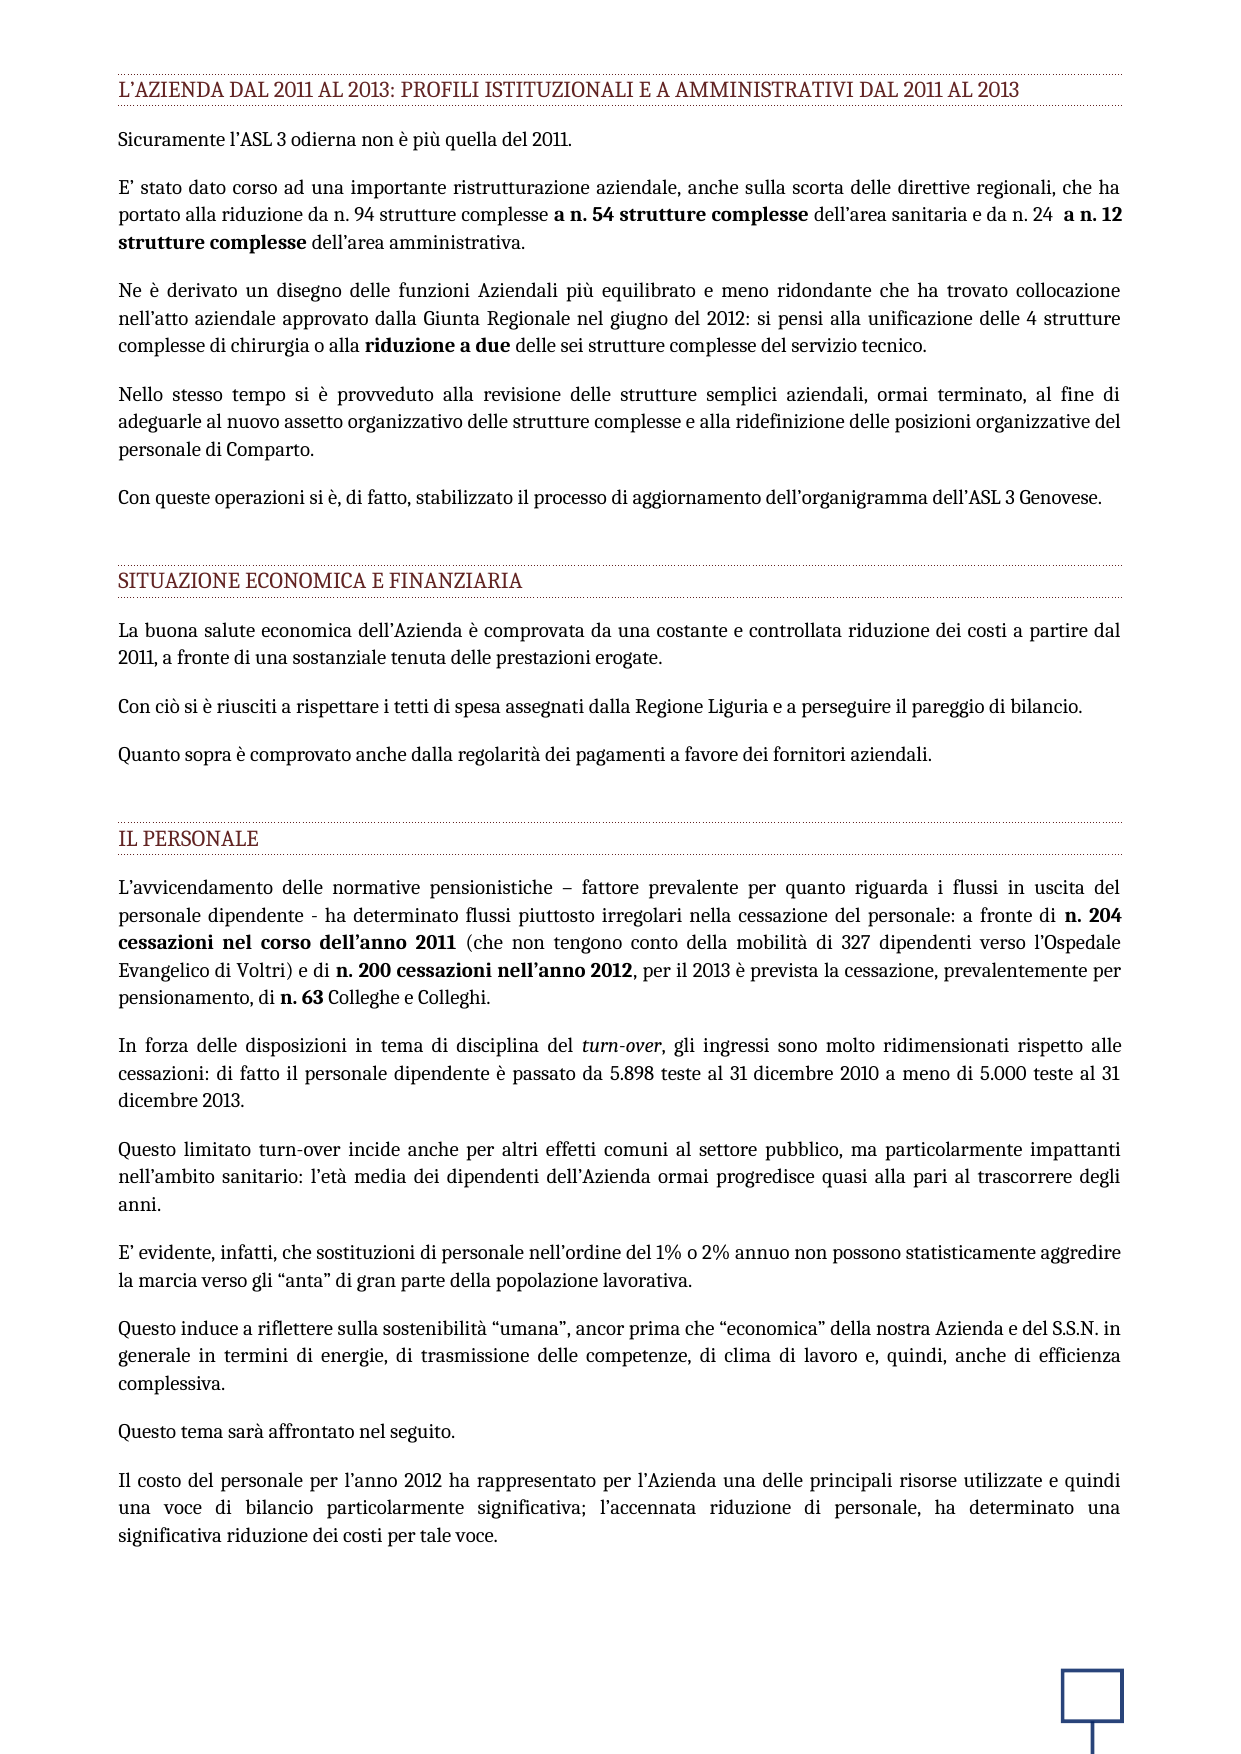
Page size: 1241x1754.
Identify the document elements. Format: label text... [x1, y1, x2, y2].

text Ne è derivato un disegno delle funzioni Aziendali più equilibrato e meno ridondante che ha trovato collocazione nell’atto aziendale approvato dalla Giunta Regionale nel giugno del 2012: si pensi alla unificazione delle 4 strutture complesse di chirurgia o alla riduzione a due delle sei strutture complesse del servizio tecnico. [118, 279, 1122, 358]
text Situazione economica e finanziaria [118, 565, 1122, 598]
text E’ stato dato corso ad una importante ristrutturazione aziendale, anche sulla scorta delle direttive regionali, che ha portato alla riduzione da n. 94 strutture complesse a n. 54 strutture complesse dell’area sanitaria e da n. 24 a n. 12 strutture complesse dell’area amministrativa. [118, 176, 1122, 254]
text E’ evidente, infatti, che sostituzioni di personale nell’ordine del 1% o 2% annuo non possono statisticamente aggredire la marcia verso gli “anta” di gran parte della popolazione lavorativa. [118, 1241, 1122, 1292]
text Questo induce a riflettere sulla sostenibilità “umana”, ancor prima che “economica” della nostra Azienda e del S.S.N. in generale in termini di energie, di trasmissione delle competenze, di clima di lavoro e, quindi, anche di efficienza complessiva. [118, 1317, 1122, 1396]
text Questo limitato turn-over incide anche per altri effetti comuni al settore pubblico, ma particolarmente impattanti nell’ambito sanitario: l’età media dei dipendenti dell’Azienda ormai progredisce quasi alla pari al trascorrere degli anni. [118, 1137, 1122, 1216]
text L’Azienda dal 2011 al 2013: profili istituzionali e a amministrativi dal 2011 al 2013 [118, 74, 1122, 106]
text Il costo del personale per l’anno 2012 ha rappresentato per l’Azienda una delle principali risorse utilizzate e quindi una voce di bilancio particolarmente significativa; l’accennata riduzione di personale, ha determinato una significativa riduzione dei costi per tale voce. [118, 1468, 1122, 1547]
text Con ciò si è riusciti a rispettare i tetti di spesa assegnati dalla Regione Liguria e a perseguire il pareggio di bilancio. [118, 694, 1122, 718]
text Quanto sopra è comprovato anche dalla regolarità dei pagamenti a favore dei fornitori aziendali. [118, 743, 1122, 767]
text Il personale [118, 822, 1122, 855]
text Nello stesso tempo si è provveduto alla revisione delle strutture semplici aziendali, ormai terminato, al fine di adeguarle al nuovo assetto organizzativo delle strutture complesse e alla ridefinizione delle posizioni organizzative del personale di Comparto. [118, 382, 1122, 461]
text La buona salute economica dell’Azienda è comprovata da una costante e controllata riduzione dei costi a partire dal 2011, a fronte di una sostanziale tenuta delle prestazioni erogate. [118, 618, 1122, 670]
text In forza delle disposizioni in tema di disciplina del turn-over, gli ingressi sono molto ridimensionati rispetto alle cessazioni: di fatto il personale dipendente è passato da 5.898 teste al 31 dicembre 2010 a meno di 5.000 teste al 31 dicembre 2013. [118, 1034, 1122, 1113]
text L’avvicendamento delle normative pensionistiche – fattore prevalente per quanto riguarda i flussi in uscita del personale dipendente - ha determinato flussi piuttosto irregolari nella cessazione del personale: a fronte di n. 204 cessazioni nel corso dell’anno 2011 (che non tengono conto della mobilità di 327 dipendenti verso l’Ospedale Evangelico di Voltri) e di n. 200 cessazioni nell’anno 2012, per il 2013 è prevista la cessazione, prevalentemente per pensionamento, di n. 63 Colleghe e Colleghi. [118, 876, 1122, 1010]
text Con queste operazioni si è, di fatto, stabilizzato il processo di aggiornamento dell’organigramma dell’ASL 3 Genovese. [118, 486, 1122, 509]
text Questo tema sarà affrontato nel seguito. [118, 1420, 1122, 1444]
text Sicuramente l’ASL 3 odierna non è più quella del 2011. [118, 127, 1122, 151]
